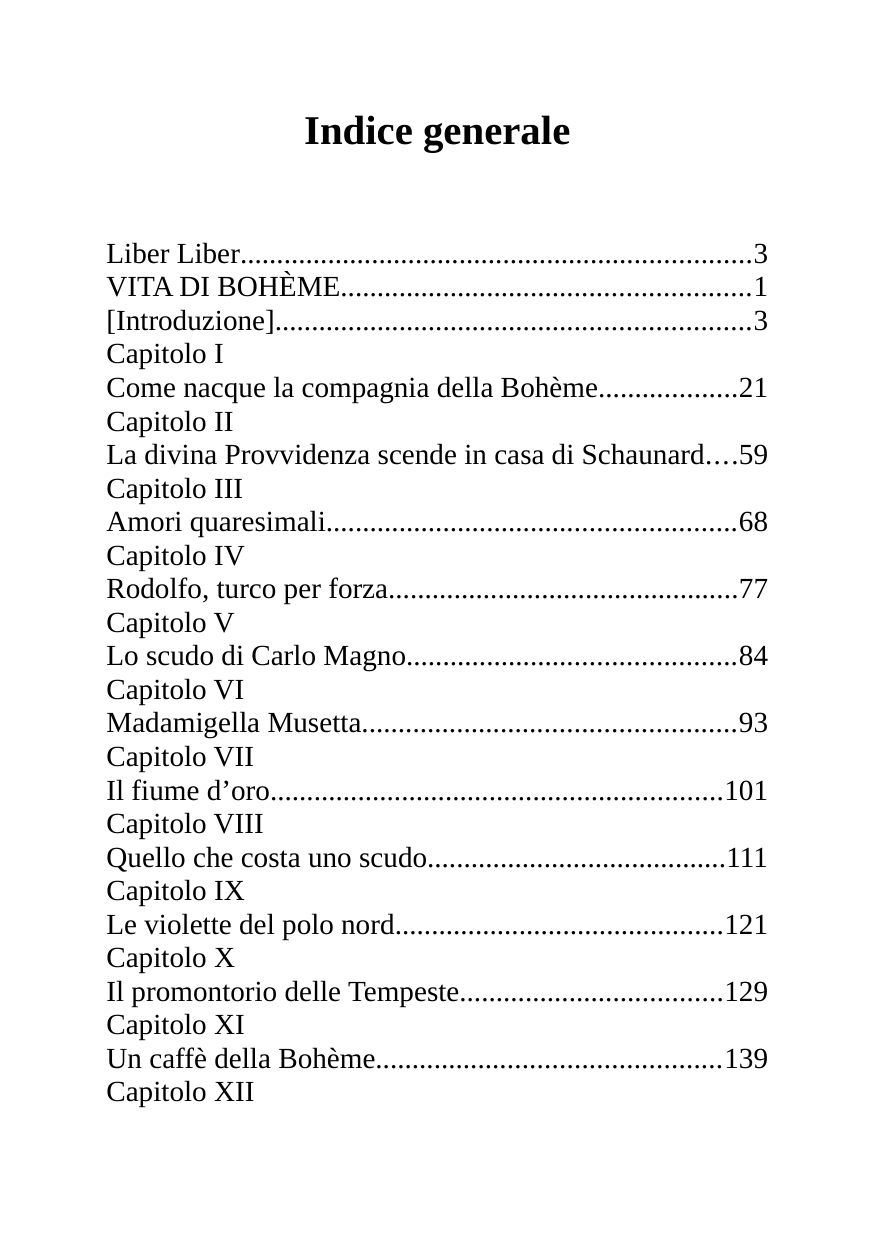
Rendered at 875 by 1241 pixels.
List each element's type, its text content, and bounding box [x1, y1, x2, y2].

text Capitolo V Lo scudo di Carlo Magno 84 [106, 605, 768, 672]
text Capitolo XI Un caffè della Bohème 139 [106, 1007, 768, 1074]
text Capitolo II La divina Provvidenza scende in casa di Schaunard 59 [106, 404, 768, 471]
text Capitolo VI Madamigella Musetta 93 [106, 672, 768, 739]
text Capitolo IV Rodolfo, turco per forza 77 [106, 538, 768, 605]
subtitle Indice generale [106, 106, 768, 153]
text Capitolo III Amori quaresimali 68 [106, 471, 768, 538]
text Capitolo VII Il fiume d’oro 101 [106, 739, 768, 806]
text Capitolo IX Le violette del polo nord 121 [106, 873, 768, 940]
text Liber Liber 3 [106, 236, 768, 269]
text Capitolo X Il promontorio delle Tempeste 129 [106, 940, 768, 1007]
text VITA DI BOHÈME 1 [106, 269, 768, 303]
text Capitolo XII [106, 1074, 768, 1108]
text [Introduzione] 3 [106, 303, 768, 337]
text Capitolo I Come nacque la compagnia della Bohème 21 [106, 337, 768, 404]
text Capitolo VIII Quello che costa uno scudo 111 [106, 806, 768, 873]
